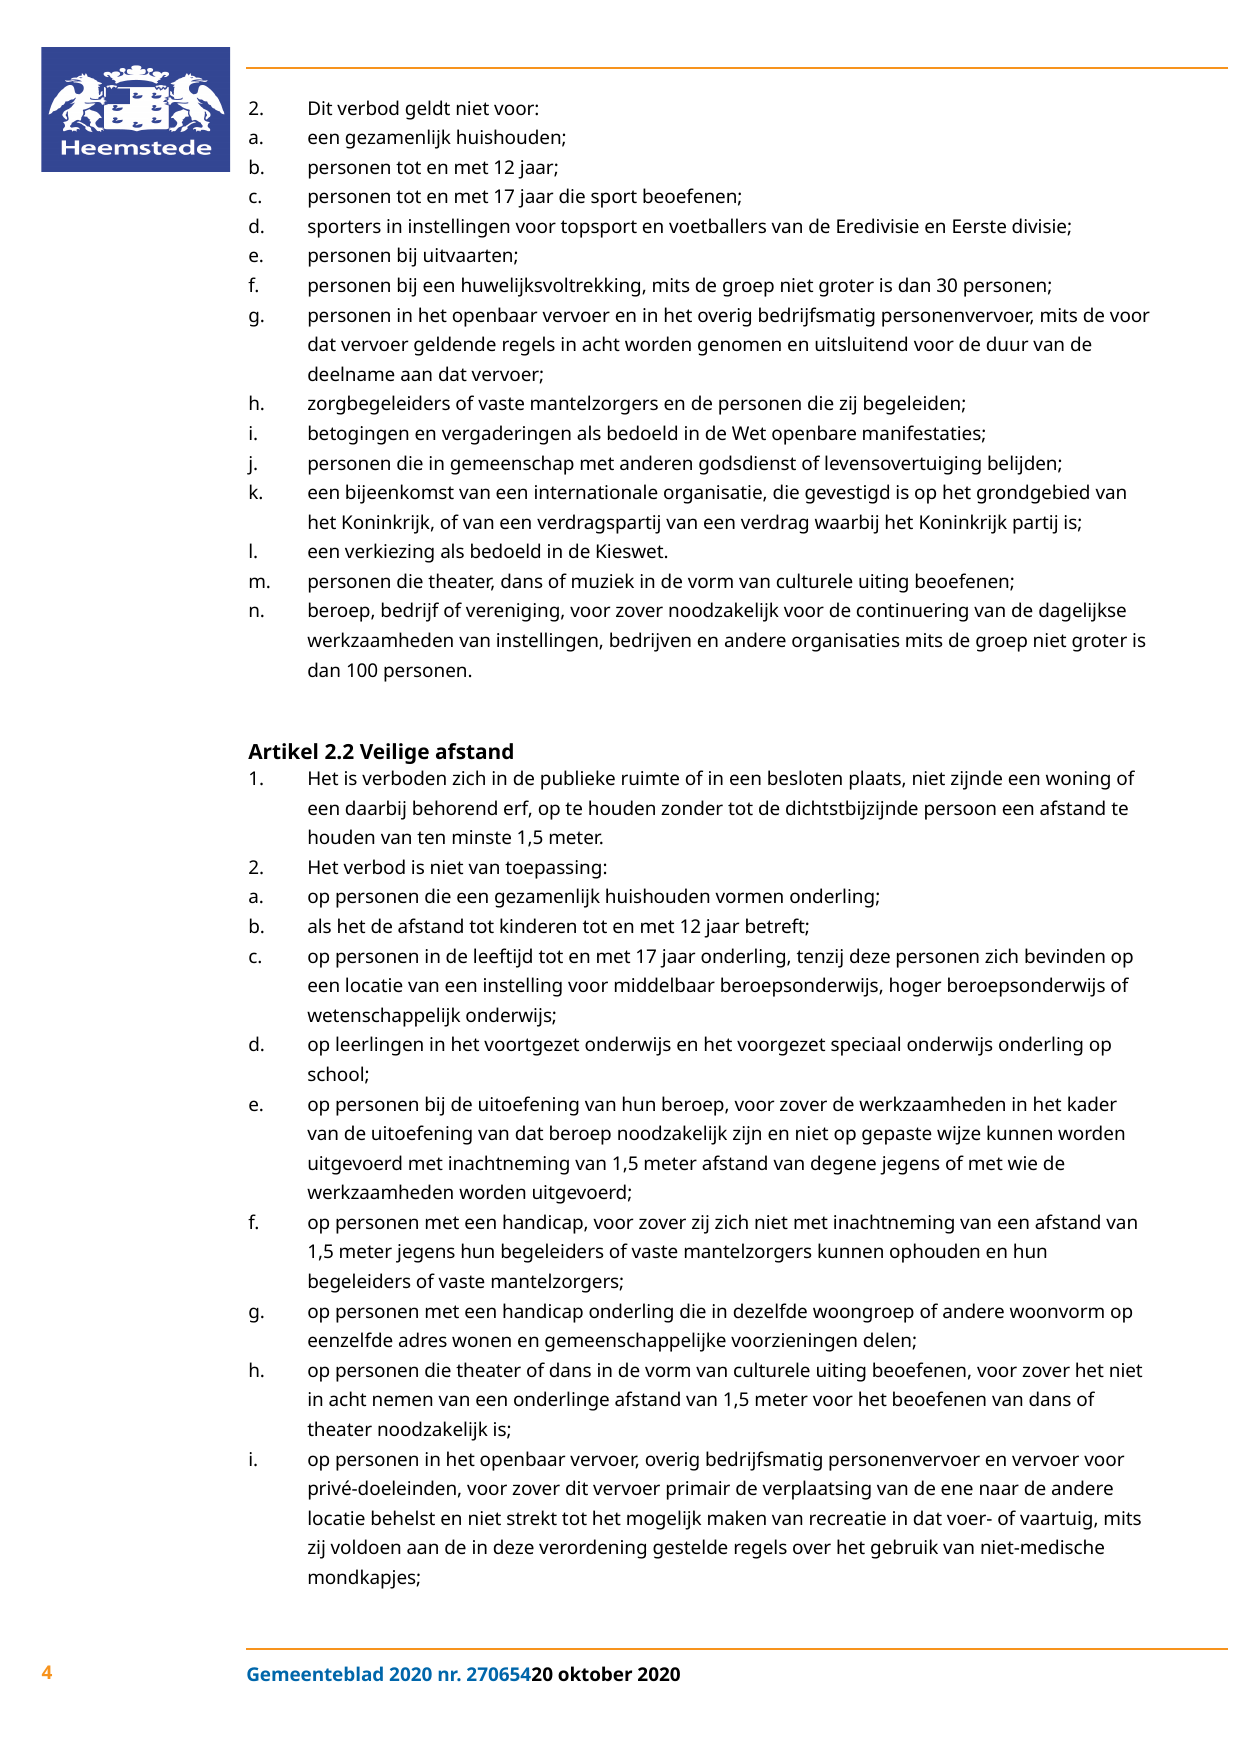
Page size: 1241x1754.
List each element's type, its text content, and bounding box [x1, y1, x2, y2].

list personen bij een huwelijksvoltrekking, mits de groep niet groter is dan 30 personen; [248, 272, 1152, 298]
list een verkiezing als bedoeld in de Kieswet. [248, 538, 1152, 564]
list personen die theater, dans of muziek in de vorm van culturele uiting beoefenen; [248, 568, 1152, 594]
list personen tot en met 12 jaar; [248, 154, 1152, 180]
list personen die in gemeenschap met anderen godsdienst of levensovertuiging belijden; [248, 450, 1152, 476]
list personen in het openbaar vervoer en in het overig bedrijfsmatig personenvervoer, mits de voor dat vervoer geldende regels in acht worden genomen en uitsluitend voor de duur van de deelname aan dat vervoer; [248, 302, 1152, 387]
list op personen met een handicap onderling die in dezelfde woongroep of andere woonvorm op eenzelfde adres wonen en gemeenschappelijke voorzieningen delen; [248, 1298, 1152, 1353]
list Dit verbod geldt niet voor: [248, 95, 1152, 121]
list personen tot en met 17 jaar die sport beoefenen; [248, 183, 1152, 209]
text Artikel 2.2 Veilige afstand [248, 737, 1152, 765]
list op personen die theater of dans in de vorm van culturele uiting beoefenen, voor zover het niet in acht nemen van een onderlinge afstand van 1,5 meter voor het beoefenen van dans of theater noodzakelijk is; [248, 1357, 1152, 1442]
list als het de afstand tot kinderen tot en met 12 jaar betreft; [248, 913, 1152, 939]
list betogingen en vergaderingen als bedoeld in de Wet openbare manifestaties; [248, 420, 1152, 446]
list beroep, bedrijf of vereniging, voor zover noodzakelijk voor de continuering van de dagelijkse werkzaamheden van instellingen, bedrijven en andere organisaties mits de groep niet groter is dan 100 personen. [248, 598, 1152, 683]
list op personen in de leeftijd tot en met 17 jaar onderling, tenzij deze personen zich bevinden op een locatie van een instelling voor middelbaar beroepsonderwijs, hoger beroepsonderwijs of wetenschappelijk onderwijs; [248, 943, 1152, 1028]
picture [41, 47, 231, 172]
list op personen met een handicap, voor zover zij zich niet met inachtneming van een afstand van 1,5 meter jegens hun begeleiders of vaste mantelzorgers kunnen ophouden en hun begeleiders of vaste mantelzorgers; [248, 1209, 1152, 1294]
list zorgbegeleiders of vaste mantelzorgers en de personen die zij begeleiden; [248, 391, 1152, 416]
list een bijeenkomst van een internationale organisatie, die gevestigd is op het grondgebied van het Koninkrijk, of van een verdragspartij van een verdrag waarbij het Koninkrijk partij is; [248, 479, 1152, 535]
list sporters in instellingen voor topsport en voetballers van de Eredivisie en Eerste divisie; [248, 213, 1152, 239]
list Het verbod is niet van toepassing: [248, 854, 1152, 880]
list op leerlingen in het voortgezet onderwijs en het voorgezet speciaal onderwijs onderling op school; [248, 1032, 1152, 1087]
list op personen die een gezamenlijk huishouden vormen onderling; [248, 884, 1152, 909]
list personen bij uitvaarten; [248, 243, 1152, 268]
list op personen in het openbaar vervoer, overig bedrijfsmatig personenvervoer en vervoer voor privé-doeleinden, voor zover dit vervoer primair de verplaatsing van de ene naar de andere locatie behelst en niet strekt tot het mogelijk maken van recreatie in dat voer- of vaartuig, mits zij voldoen aan de in deze verordening gestelde regels over het gebruik van niet-medische mondkapjes; [248, 1446, 1152, 1590]
list Het is verboden zich in de publieke ruimte of in een besloten plaats, niet zijnde een woning of een daarbij behorend erf, op te houden zonder tot de dichtstbijzijnde persoon een afstand te houden van ten minste 1,5 meter. [248, 765, 1152, 850]
list op personen bij de uitoefening van hun beroep, voor zover de werkzaamheden in het kader van de uitoefening van dat beroep noodzakelijk zijn en niet op gepaste wijze kunnen worden uitgevoerd met inachtneming van 1,5 meter afstand van degene jegens of met wie de werkzaamheden worden uitgevoerd; [248, 1091, 1152, 1205]
list een gezamenlijk huishouden; [248, 124, 1152, 150]
